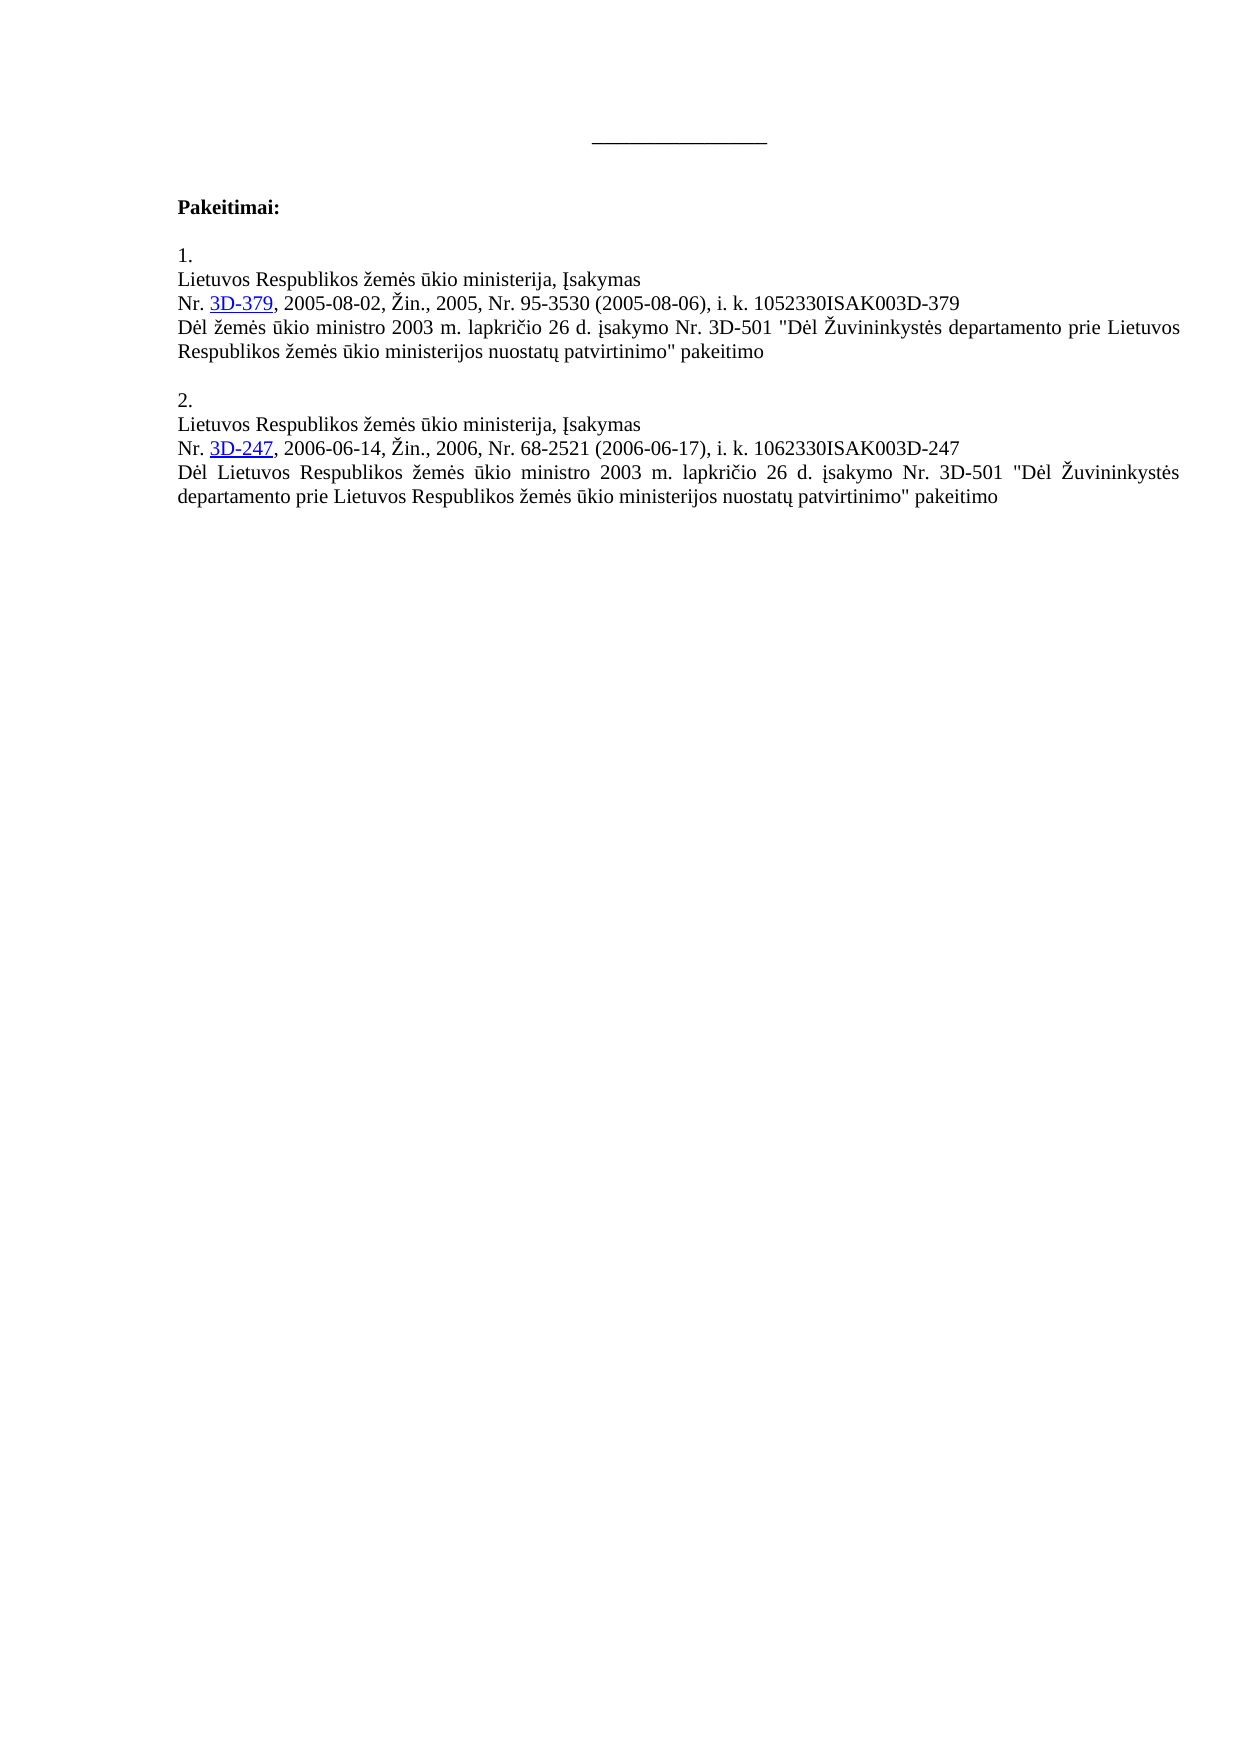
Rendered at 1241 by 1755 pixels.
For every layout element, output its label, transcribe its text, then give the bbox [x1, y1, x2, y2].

text Nr. 3D-379, 2005-08-02, Žin., 2005, Nr. 95-3530 (2005-08-06), i. k. 1052330ISAK003D-379 [177, 291, 1181, 315]
text Nr. 3D-247, 2006-06-14, Žin., 2006, Nr. 68-2521 (2006-06-17), i. k. 1062330ISAK003D-247 [177, 436, 1181, 460]
text 2. [177, 387, 1181, 412]
text 1. [177, 243, 1181, 267]
text Pakeitimai: [177, 195, 1181, 219]
text Dėl Lietuvos Respublikos žemės ūkio ministro 2003 m. lapkričio 26 d. įsakymo Nr. 3D-501 "Dėl Žuvininkystės departamento prie Lietuvos Respublikos žemės ūkio ministerijos nuostatų patvirtinimo" pakeitimo [177, 460, 1181, 508]
text ______________ [177, 118, 1181, 147]
text Lietuvos Respublikos žemės ūkio ministerija, Įsakymas [177, 267, 1181, 291]
text Dėl žemės ūkio ministro 2003 m. lapkričio 26 d. įsakymo Nr. 3D-501 "Dėl Žuvininkystės departamento prie Lietuvos Respublikos žemės ūkio ministerijos nuostatų patvirtinimo" pakeitimo [177, 315, 1181, 363]
text Lietuvos Respublikos žemės ūkio ministerija, Įsakymas [177, 412, 1181, 436]
